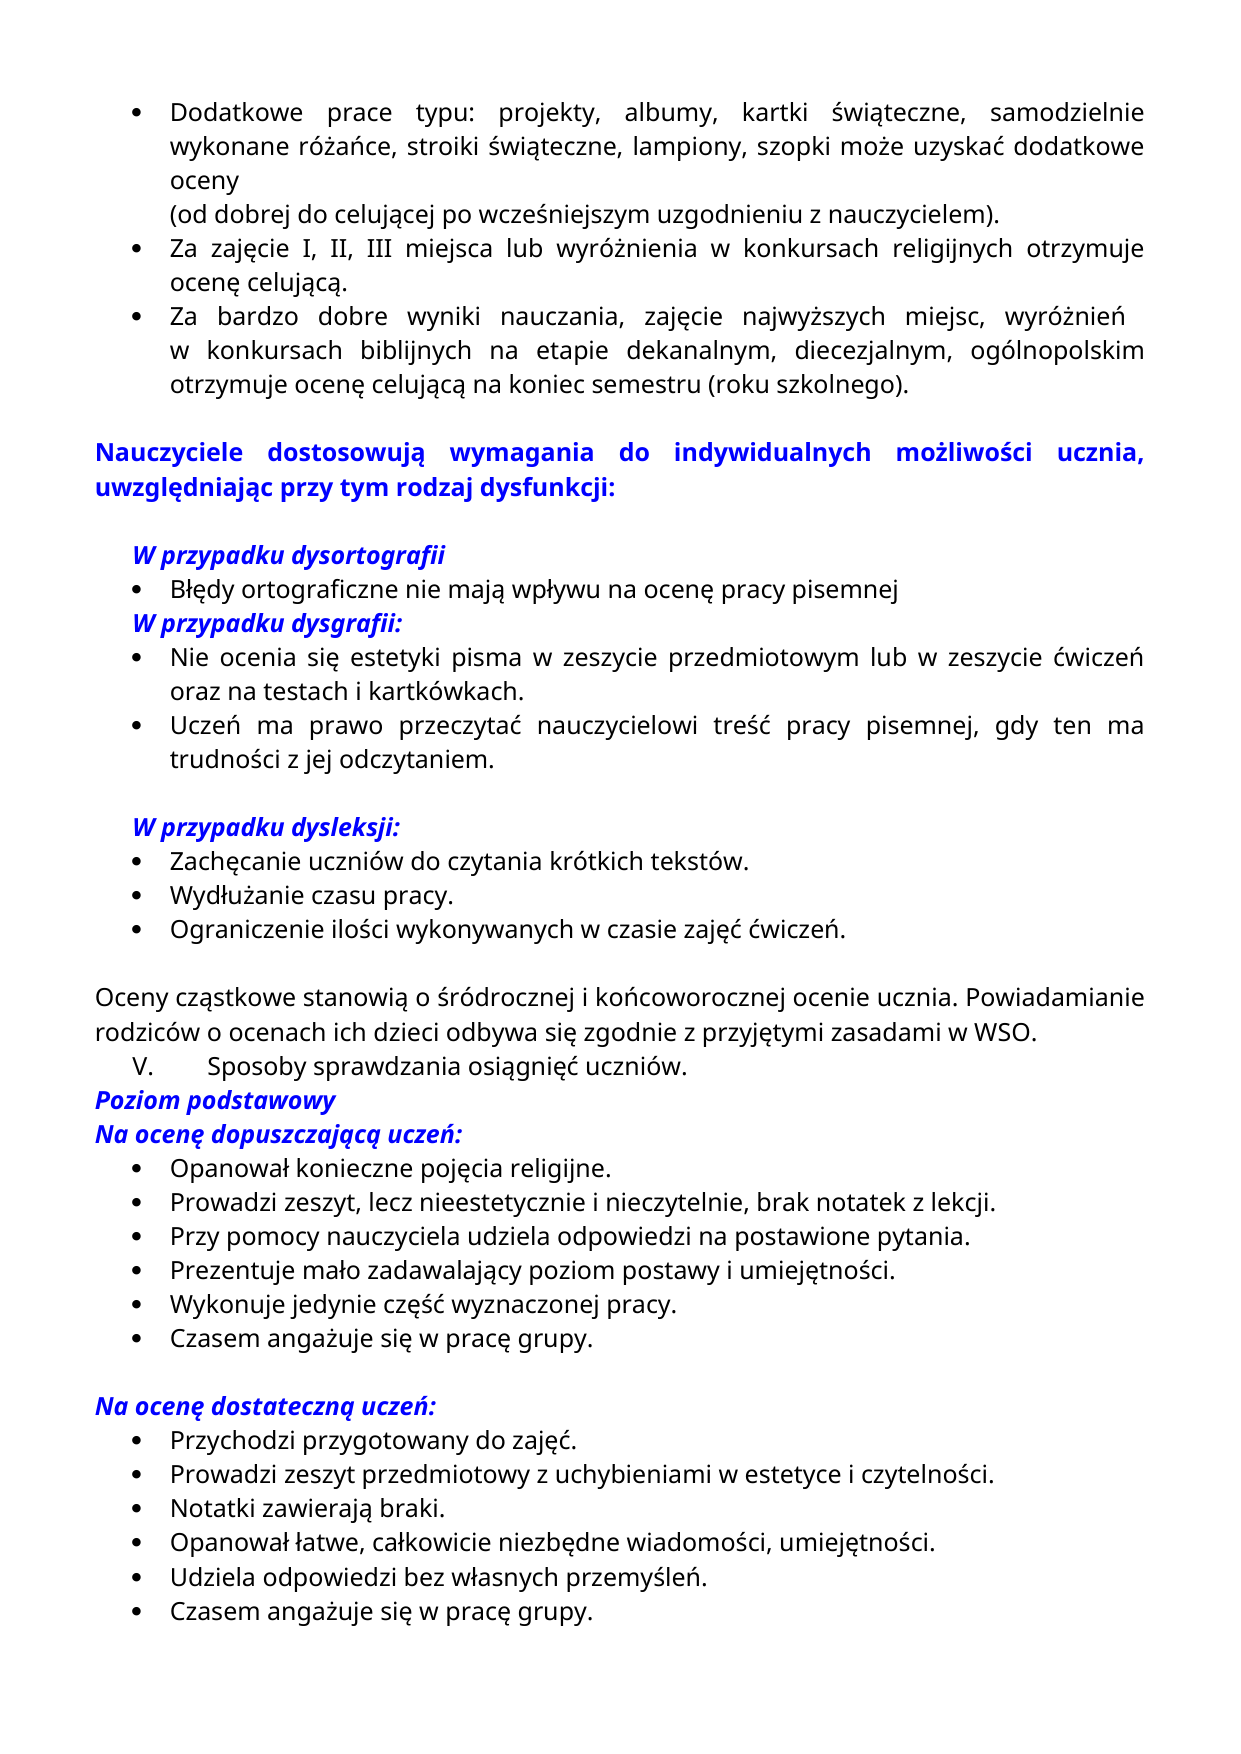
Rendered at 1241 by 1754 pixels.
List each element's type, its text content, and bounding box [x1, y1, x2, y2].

text Oceny cząstkowe stanowią o śródrocznej i końcoworocznej ocenie ucznia. Powiadamianie rodziców o ocenach ich dzieci odbywa się zgodnie z przyjętymi zasadami w WSO. [94, 980, 1146, 1048]
text Poziom podstawowy [94, 1082, 1146, 1116]
text Nauczyciele dostosowują wymagania do indywidualnych możliwości ucznia, uwzględniając przy tym rodzaj dysfunkcji: [94, 435, 1146, 503]
list Wykonuje jedynie część wyznaczonej pracy. [132, 1287, 1146, 1321]
list Przychodzi przygotowany do zajęć. [132, 1423, 1146, 1457]
list Czasem angażuje się w pracę grupy. [132, 1593, 1146, 1627]
list Prowadzi zeszyt, lecz nieestetycznie i nieczytelnie, brak notatek z lekcji. [132, 1184, 1146, 1218]
text W przypadku dysortografii [132, 537, 1146, 571]
list Przy pomocy nauczyciela udziela odpowiedzi na postawione pytania. [132, 1218, 1146, 1253]
list Czasem angażuje się w pracę grupy. [132, 1321, 1146, 1355]
list Sposoby sprawdzania osiągnięć uczniów. [132, 1048, 1146, 1082]
list Za bardzo dobre wyniki nauczania, zajęcie najwyższych miejsc, wyróżnień w konkursach biblijnych na etapie dekanalnym, diecezjalnym, ogólnopolskim otrzymuje ocenę celującą na koniec semestru (roku szkolnego). [132, 299, 1146, 401]
text Na ocenę dostateczną uczeń: [94, 1389, 1146, 1423]
list Zachęcanie uczniów do czytania krótkich tekstów. [132, 844, 1146, 878]
text Na ocenę dopuszczającą uczeń: [94, 1116, 1146, 1150]
list Dodatkowe prace typu: projekty, albumy, kartki świąteczne, samodzielnie wykonane różańce, stroiki świąteczne, lampiony, szopki może uzyskać dodatkowe oceny (od dobrej do celującej po wcześniejszym uzgodnieniu z nauczycielem). [132, 94, 1146, 231]
text W przypadku dysgrafii: [94, 605, 1146, 639]
text W przypadku dysleksji: [94, 810, 1146, 844]
list Notatki zawierają braki. [132, 1491, 1146, 1525]
list Opanował łatwe, całkowicie niezbędne wiadomości, umiejętności. [132, 1525, 1146, 1559]
list Opanował konieczne pojęcia religijne. [132, 1150, 1146, 1184]
list Prezentuje mało zadawalający poziom postawy i umiejętności. [132, 1253, 1146, 1287]
list Ograniczenie ilości wykonywanych w czasie zajęć ćwiczeń. [132, 912, 1146, 946]
list Za zajęcie I, II, III miejsca lub wyróżnienia w konkursach religijnych otrzymuje ocenę celującą. [132, 231, 1146, 299]
list Nie ocenia się estetyki pisma w zeszycie przedmiotowym lub w zeszycie ćwiczeń oraz na testach i kartkówkach. [132, 639, 1146, 708]
list Prowadzi zeszyt przedmiotowy z uchybieniami w estetyce i czytelności. [132, 1457, 1146, 1491]
list Błędy ortograficzne nie mają wpływu na ocenę pracy pisemnej [132, 571, 1146, 605]
list Wydłużanie czasu pracy. [132, 878, 1146, 912]
list Udziela odpowiedzi bez własnych przemyśleń. [132, 1559, 1146, 1593]
list Uczeń ma prawo przeczytać nauczycielowi treść pracy pisemnej, gdy ten ma trudności z jej odczytaniem. [132, 708, 1146, 776]
